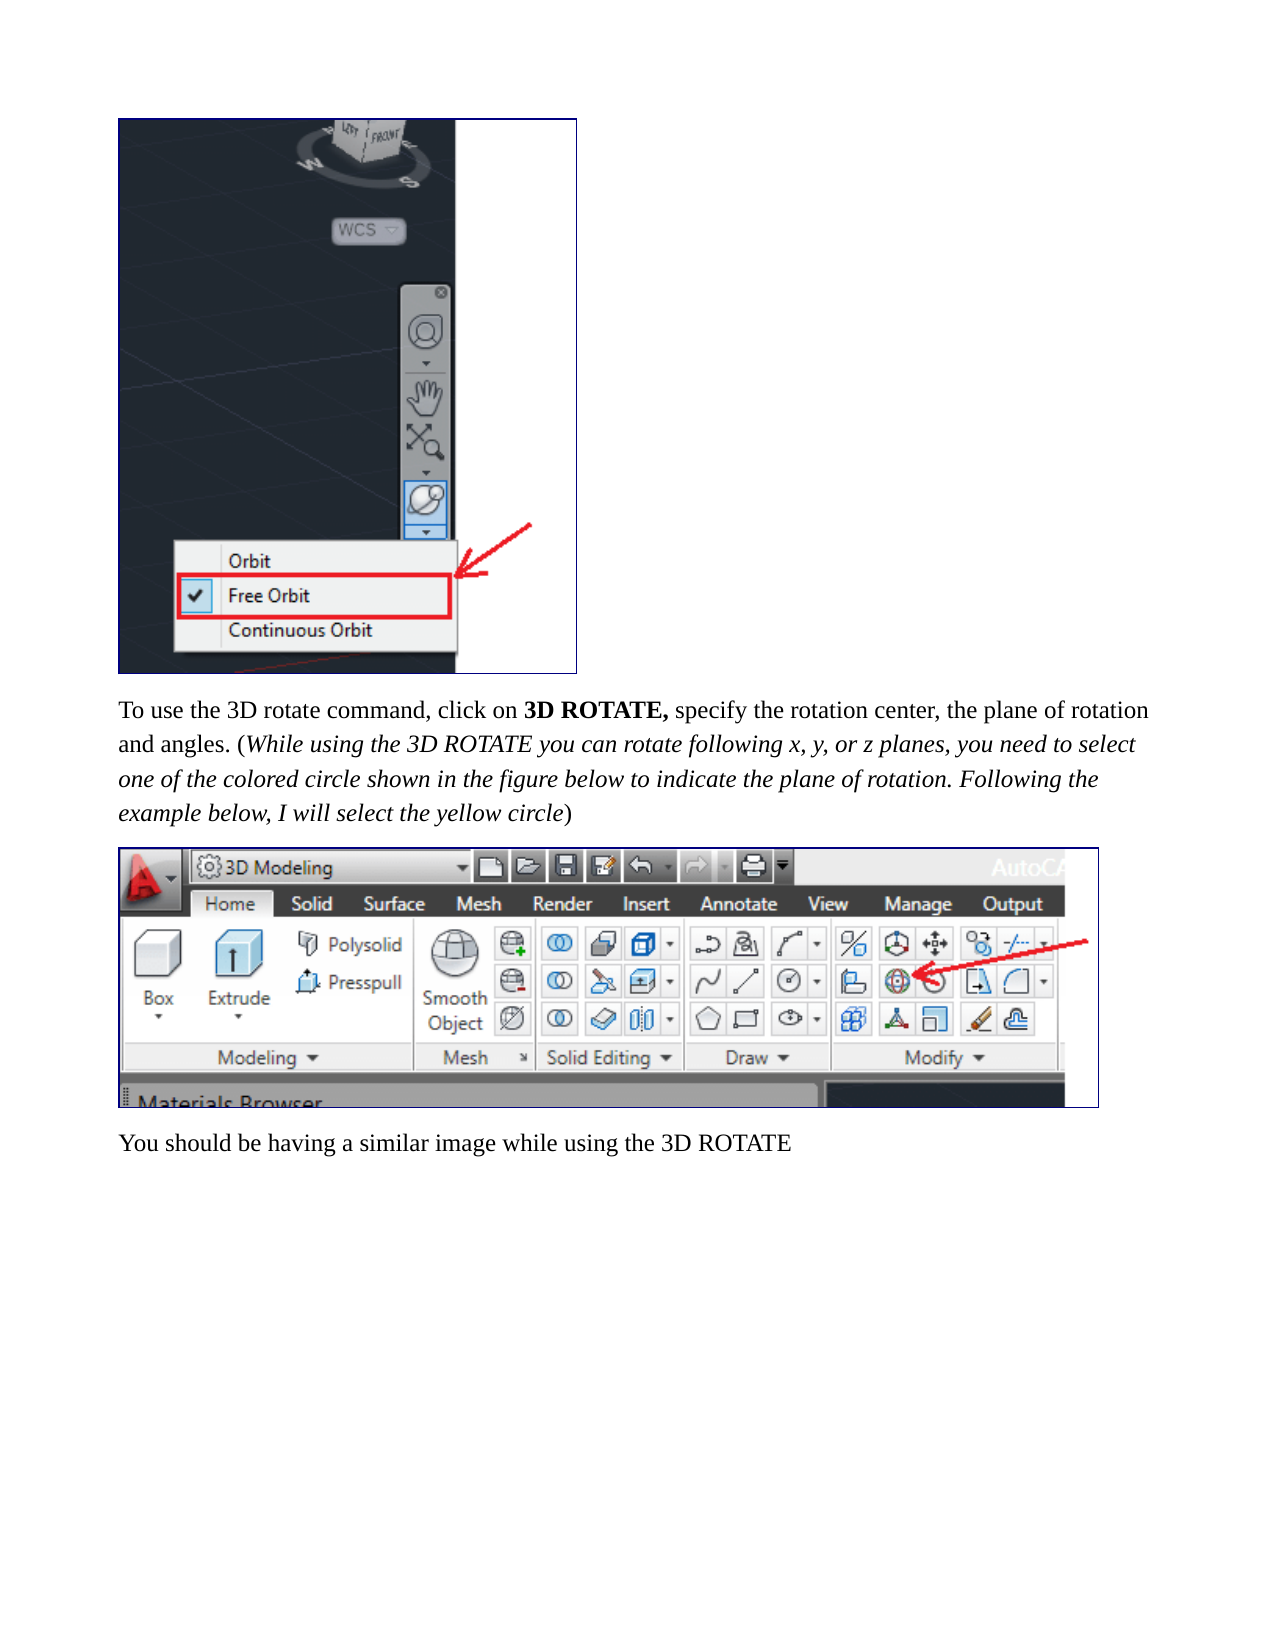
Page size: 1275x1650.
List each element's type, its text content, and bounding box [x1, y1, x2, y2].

picture [120, 120, 576, 673]
text You should be having a similar image while using the 3D ROTATE [118, 1128, 1157, 1157]
picture [120, 849, 1098, 1107]
text To use the 3D rotate command, click on 3D ROTATE, specify the rotation center, the plane of rotation and angles. (While using the 3D ROTATE you can rotate following x, y, or z planes, you need to select one of the colored circle shown in the figure below to indicate the plane of rotation. Following the example below, I will select the yellow circle) [118, 695, 1157, 827]
